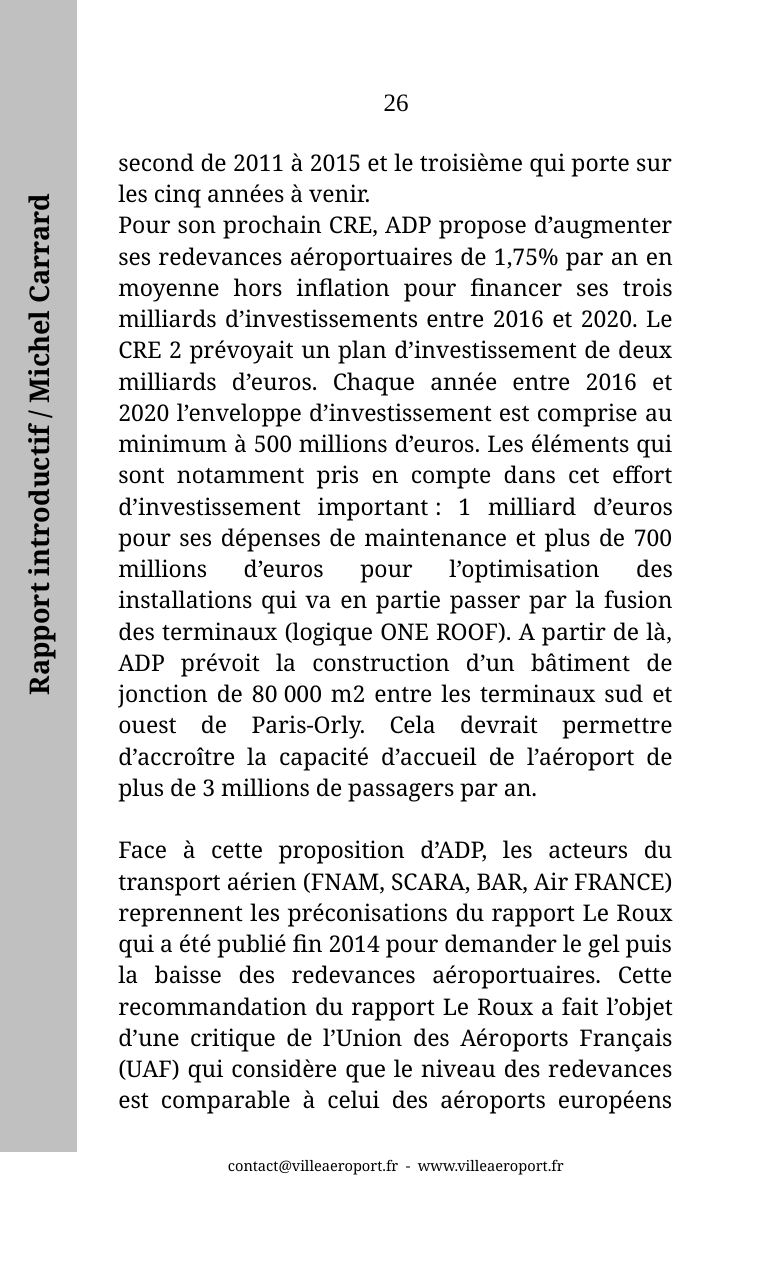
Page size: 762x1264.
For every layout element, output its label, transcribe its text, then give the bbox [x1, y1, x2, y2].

text second de 2011 à 2015 et le troisième qui porte sur les cinq années à venir. [118, 147, 673, 209]
text Pour son prochain CRE, ADP propose d’augmenter ses redevances aéroportuaires de 1,75% par an en moyenne hors inflation pour financer ses trois milliards d’investissements entre 2016 et 2020. Le CRE 2 prévoyait un plan d’investissement de deux milliards d’euros. Chaque année entre 2016 et 2020 l’enveloppe d’investissement est comprise au minimum à 500 millions d’euros. Les éléments qui sont notamment pris en compte dans cet effort d’investissement important : 1 milliard d’euros pour ses dépenses de maintenance et plus de 700 millions d’euros pour l’optimisation des installations qui va en partie passer par la fusion des terminaux (logique ONE ROOF). A partir de là, ADP prévoit la construction d’un bâtiment de jonction de 80 000 m2 entre les terminaux sud et ouest de Paris-Orly. Cela devrait permettre d’accroître la capacité d’accueil de l’aéroport de plus de 3 millions de passagers par an. [118, 209, 673, 803]
text Rapport introductif / Michel Carrard [0, 187, 77, 695]
text Face à cette proposition d’ADP, les acteurs du transport aérien (FNAM, SCARA, BAR, Air FRANCE) reprennent les préconisations du rapport Le Roux qui a été publié fin 2014 pour demander le gel puis la baisse des redevances aéroportuaires. Cette recommandation du rapport Le Roux a fait l’objet d’une critique de l’Union des Aéroports Français (UAF) qui considère que le niveau des redevances est comparable à celui des aéroports européens [118, 834, 673, 1116]
